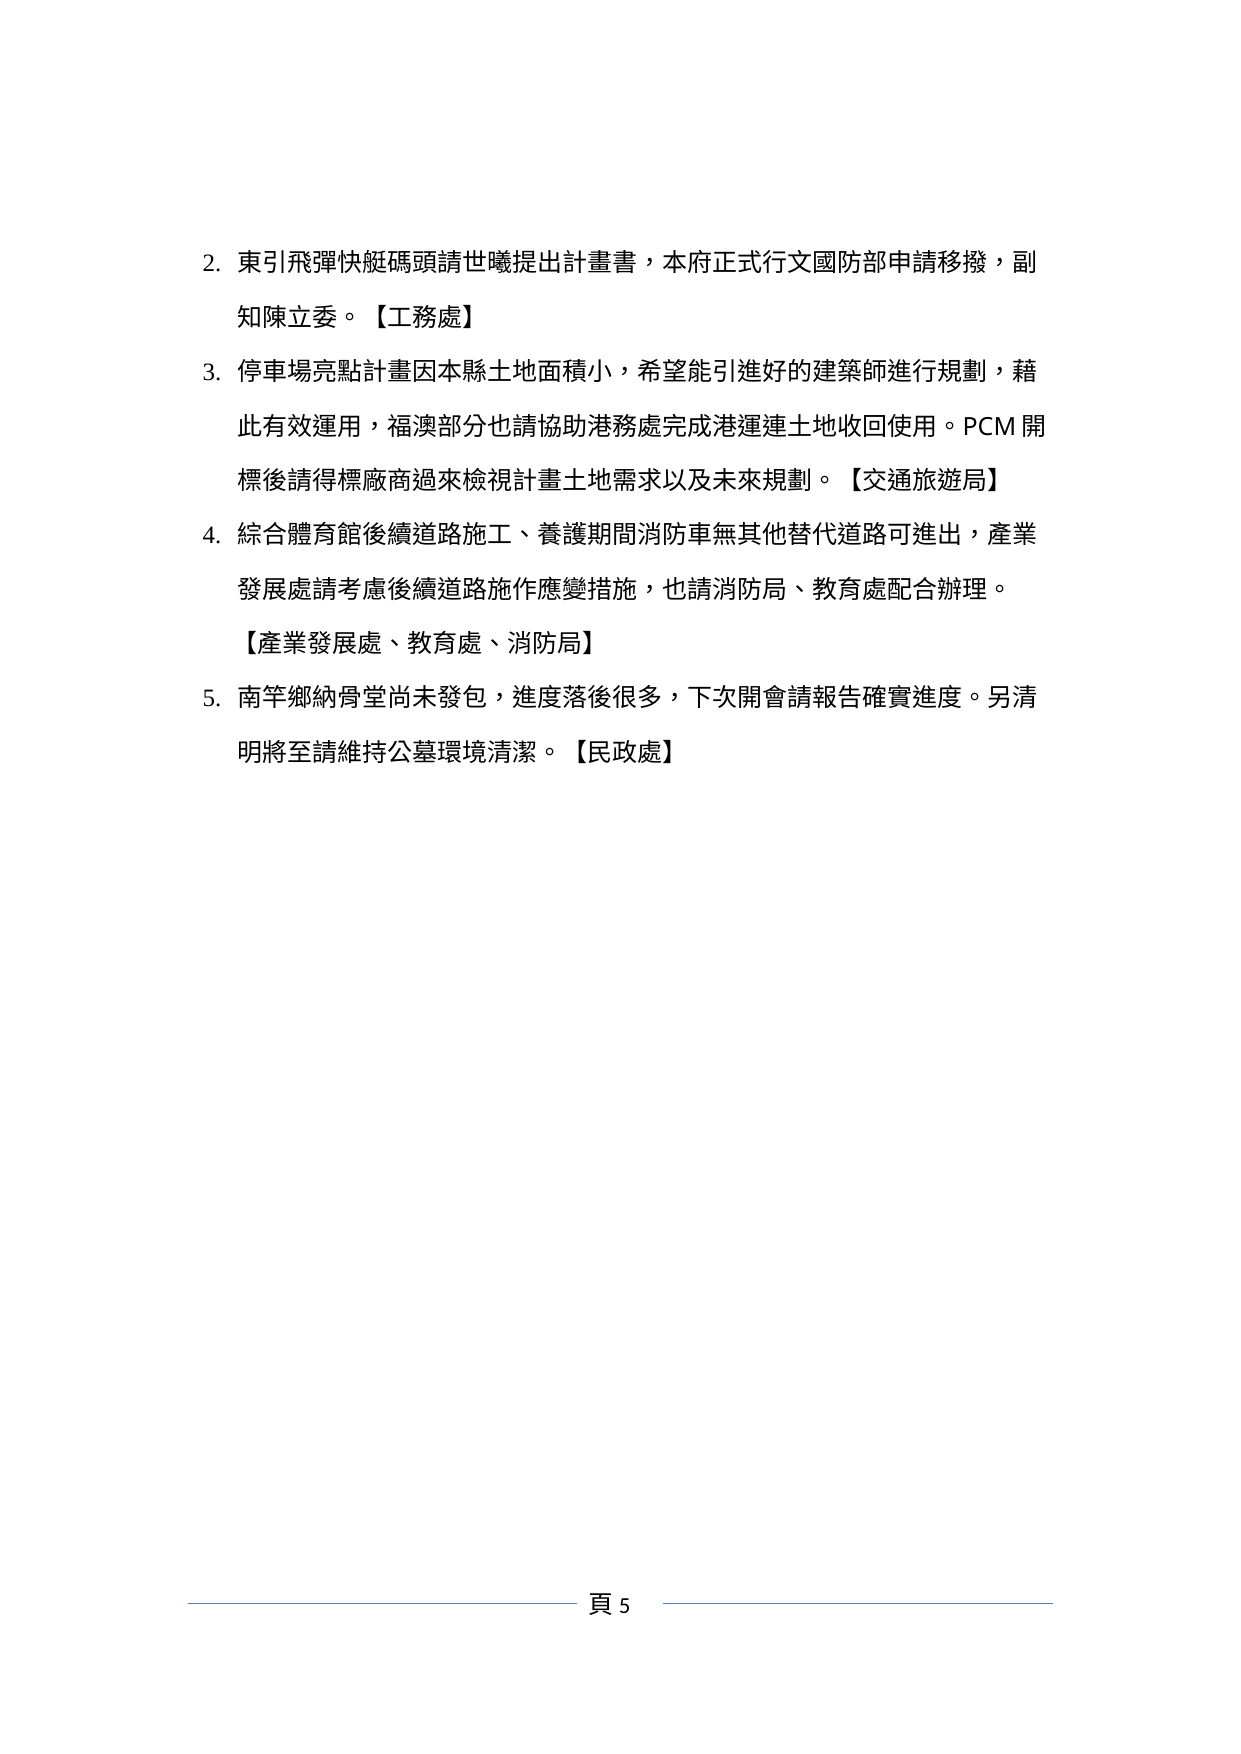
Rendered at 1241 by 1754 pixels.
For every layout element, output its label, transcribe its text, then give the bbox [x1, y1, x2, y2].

list 南竿鄉納骨堂尚未發包，進度落後很多，下次開會請報告確實進度。另清明將至請維持公墓環境清潔。【民政處】 [202, 678, 1053, 768]
list 綜合體育館後續道路施工、養護期間消防車無其他替代道路可進出，產業發展處請考慮後續道路施作應變措施，也請消防局、教育處配合辦理。 [202, 515, 1053, 605]
list 東引飛彈快艇碼頭請世曦提出計畫書，本府正式行文國防部申請移撥，副知陳立委。【工務處】 [202, 243, 1053, 333]
list 停車場亮點計畫因本縣土地面積小，希望能引進好的建築師進行規劃，藉此有效運用，福澳部分也請協助港務處完成港運連土地收回使用。PCM開標後請得標廠商過來檢視計畫土地需求以及未來規劃。【交通旅遊局】 [202, 352, 1053, 497]
text 【產業發展處、教育處、消防局】 [232, 623, 1053, 660]
